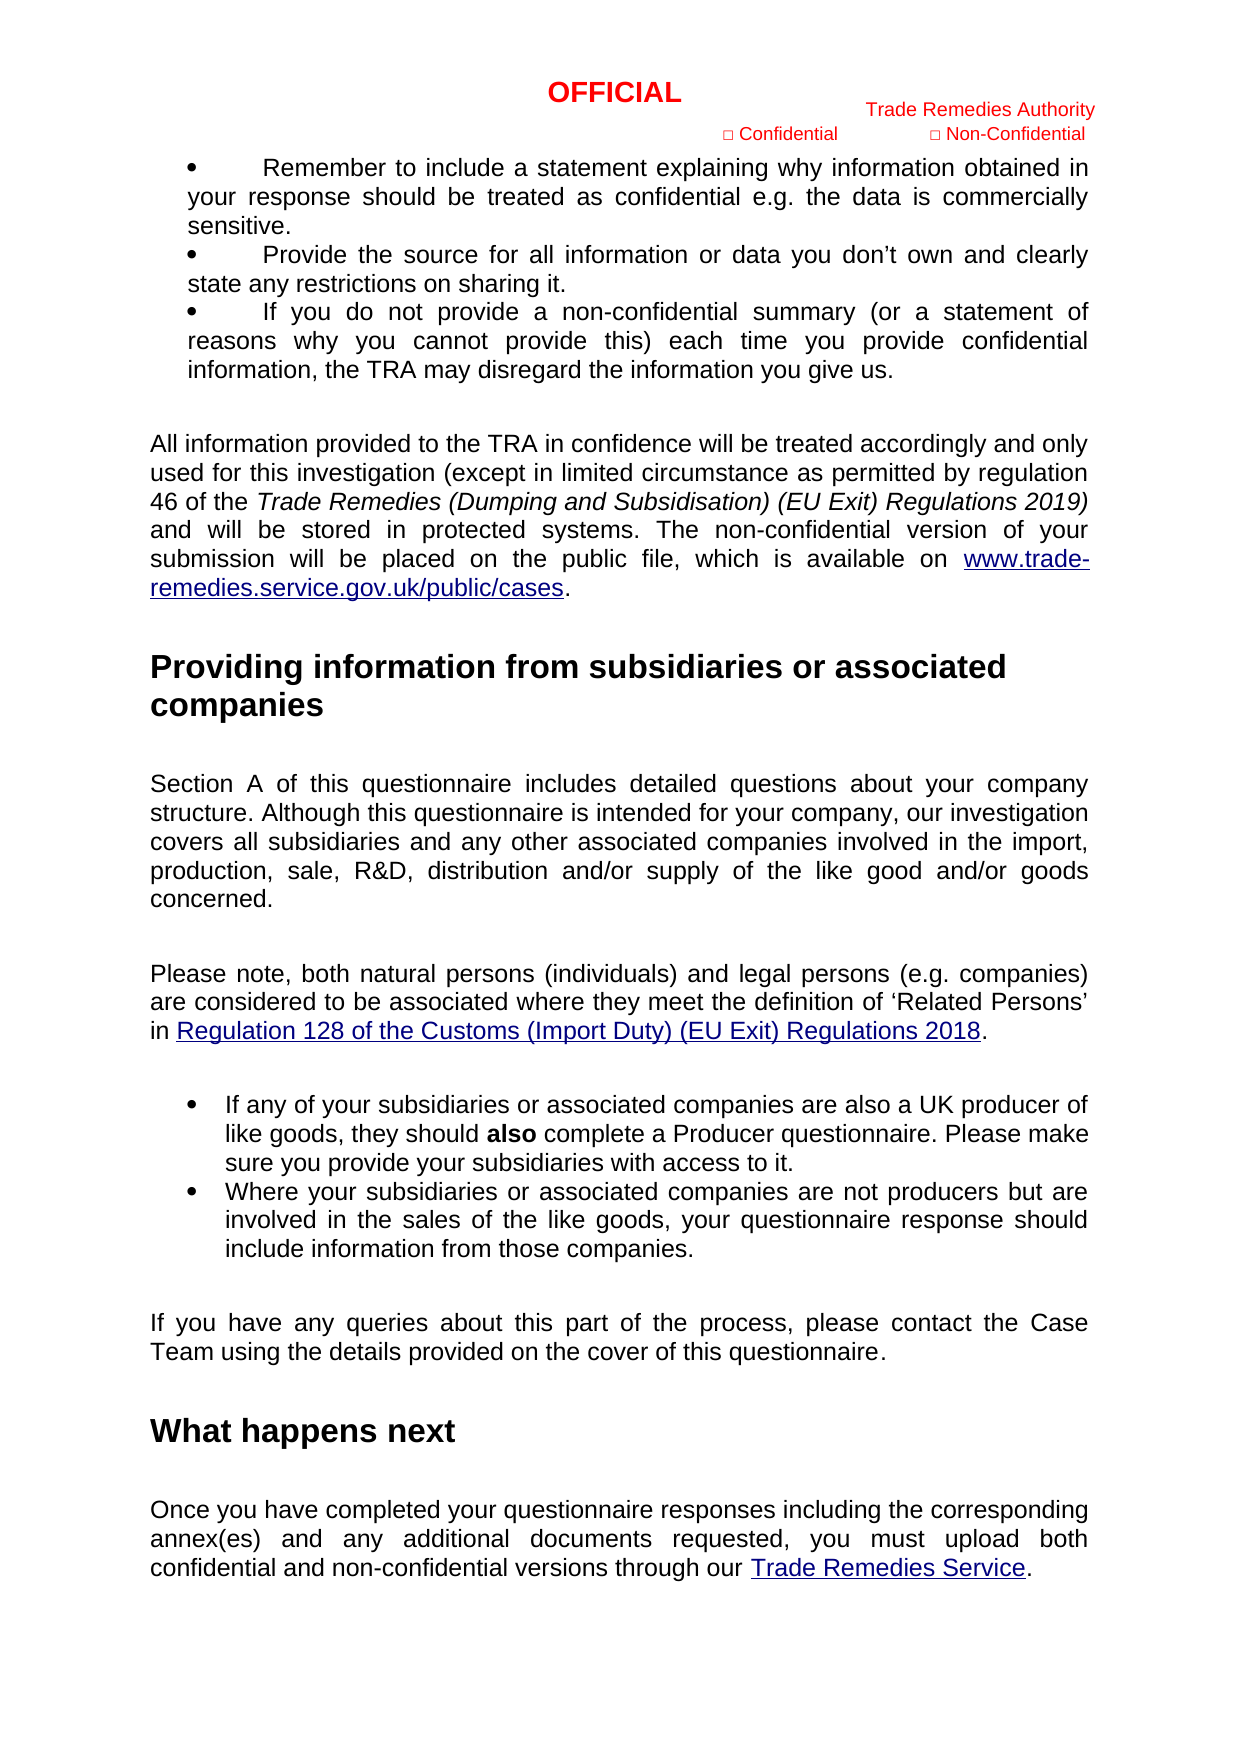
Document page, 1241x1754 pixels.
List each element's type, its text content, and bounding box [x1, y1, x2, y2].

text Section A of this questionnaire includes detailed questions about your company structure. Although this questionnaire is intended for your company, our investigation covers all subsidiaries and any other associated companies involved in the import, production, sale, R&D, distribution and/or supply of the like good and/or goods concerned. [150, 769, 1090, 913]
list Remember to include a statement explaining why information obtained in your response should be treated as confidential e.g. the data is commercially sensitive. [187, 153, 1090, 240]
list Provide the source for all information or data you don’t own and clearly state any restrictions on sharing it. [187, 240, 1090, 297]
subtitle What happens next [150, 1411, 1090, 1450]
list Where your subsidiaries or associated companies are not producers but are involved in the sales of the like goods, your questionnaire response should include information from those companies. [187, 1177, 1090, 1263]
text If you have any queries about this part of the process, please contact the Case Team using the details provided on the cover of this questionnaire. [150, 1308, 1090, 1366]
list If any of your subsidiaries or associated companies are also a UK producer of like goods, they should also complete a Producer questionnaire. Please make sure you provide your subsidiaries with access to it. [187, 1090, 1090, 1177]
list If you do not provide a non-confidential summary (or a statement of reasons why you cannot provide this) each time you provide confidential information, the TRA may disregard the information you give us. [187, 297, 1090, 384]
text Please note, both natural persons (individuals) and legal persons (e.g. companies) are considered to be associated where they meet the definition of ‘Related Persons’ in Regulation 128 of the Customs (Import Duty) (EU Exit) Regulations 2018. [150, 958, 1090, 1045]
text All information provided to the TRA in confidence will be treated accordingly and only used for this investigation (except in limited circumstance as permitted by regulation 46 of the Trade Remedies (Dumping and Subsidisation) (EU Exit) Regulations 2019) and will be stored in protected systems. The non-confidential version of your submission will be placed on the public file, which is available on www.trade-remedies.service.gov.uk/public/cases. [150, 429, 1090, 602]
subtitle Providing information from subsidiaries or associated companies [150, 647, 1090, 724]
text Once you have completed your questionnaire responses including the corresponding annex(es) and any additional documents requested, you must upload both confidential and non-confidential versions through our Trade Remedies Service. [150, 1495, 1090, 1581]
